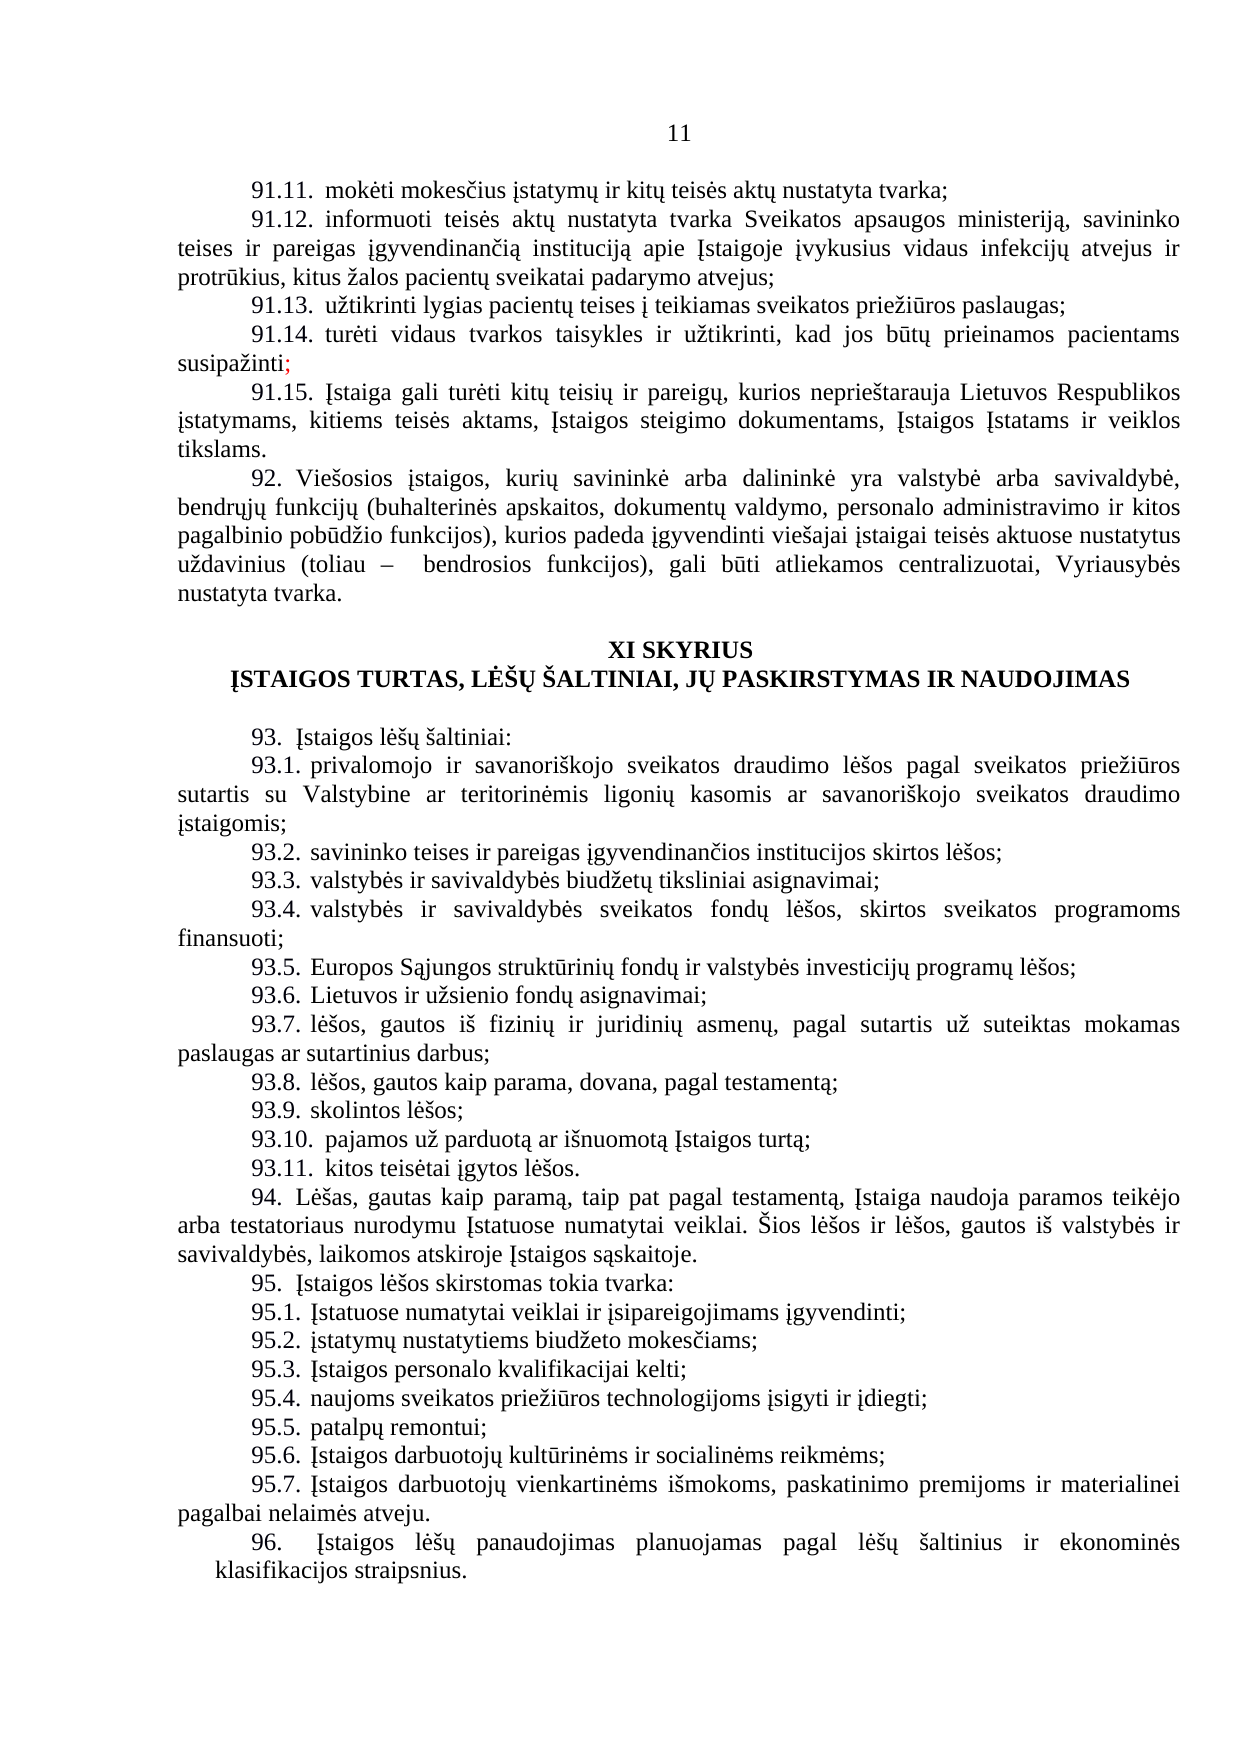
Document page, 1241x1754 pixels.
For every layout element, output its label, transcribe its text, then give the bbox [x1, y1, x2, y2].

text 93. Įstaigos lėšų šaltiniai: [215, 722, 1181, 751]
text 96. Įstaigos lėšų panaudojimas planuojamas pagal lėšų šaltinius ir ekonominės klasifikacijos straipsnius. [215, 1527, 1181, 1584]
text 93.5. Europos Sąjungos struktūrinių fondų ir valstybės investicijų programų lėšos; [177, 952, 1181, 981]
text 95. Įstaigos lėšos skirstomas tokia tvarka: [177, 1268, 1181, 1297]
text 93.1. privalomojo ir savanoriškojo sveikatos draudimo lėšos pagal sveikatos priežiūros sutartis su Valstybine ar teritorinėmis ligonių kasomis ar savanoriškojo sveikatos draudimo įstaigomis; [177, 751, 1181, 837]
text 95.7. Įstaigos darbuotojų vienkartinėms išmokoms, paskatinimo premijoms ir materialinei pagalbai nelaimės atveju. [177, 1469, 1181, 1527]
text 91.14. turėti vidaus tvarkos taisykles ir užtikrinti, kad jos būtų prieinamos pacientams susipažinti; [177, 319, 1181, 377]
text 93.11. kitos teisėtai įgytos lėšos. [177, 1153, 1181, 1182]
text 93.10. pajamos už parduotą ar išnuomotą Įstaigos turtą; [177, 1124, 1181, 1153]
text 92. Viešosios įstaigos, kurių savininkė arba dalininkė yra valstybė arba savivaldybė, bendrųjų funkcijų (buhalterinės apskaitos, dokumentų valdymo, personalo administravimo ir kitos pagalbinio pobūdžio funkcijos), kurios padeda įgyvendinti viešajai įstaigai teisės aktuose nustatytus uždavinius (toliau – bendrosios funkcijos), gali būti atliekamos centralizuotai, Vyriausybės nustatyta tvarka. [177, 463, 1181, 607]
text 95.2. įstatymų nustatytiems biudžeto mokesčiams; [251, 1326, 1181, 1354]
text 93.4. valstybės ir savivaldybės sveikatos fondų lėšos, skirtos sveikatos programoms finansuoti; [177, 894, 1181, 952]
text 91.11. mokėti mokesčius įstatymų ir kitų teisės aktų nustatyta tvarka; [177, 176, 1181, 204]
text ĮSTAIGOS TURTAS, LĖŠŲ ŠALTINIAI, JŲ PASKIRSTYMAS IR NAUDOJIMAS [177, 664, 1183, 693]
text 95.4. naujoms sveikatos priežiūros technologijoms įsigyti ir įdiegti; [251, 1383, 1181, 1412]
text 91.13. užtikrinti lygias pacientų teises į teikiamas sveikatos priežiūros paslaugas; [177, 291, 1181, 319]
text 93.7. lėšos, gautos iš fizinių ir juridinių asmenų, pagal sutartis už suteiktas mokamas paslaugas ar sutartinius darbus; [177, 1009, 1181, 1067]
text 95.1. Įstatuose numatytai veiklai ir įsipareigojimams įgyvendinti; [251, 1297, 1181, 1326]
text 95.5. patalpų remontui; [251, 1412, 1181, 1441]
text 93.9. skolintos lėšos; [177, 1096, 1181, 1124]
text 95.6. Įstaigos darbuotojų kultūrinėms ir socialinėms reikmėms; [251, 1441, 1181, 1469]
text 93.8. lėšos, gautos kaip parama, dovana, pagal testamentą; [177, 1067, 1181, 1096]
text 91.12. informuoti teisės aktų nustatyta tvarka Sveikatos apsaugos ministeriją, savininko teises ir pareigas įgyvendinančią instituciją apie Įstaigoje įvykusius vidaus infekcijų atvejus ir protrūkius, kitus žalos pacientų sveikatai padarymo atvejus; [177, 204, 1181, 291]
text XI SKYRIUS [177, 636, 1183, 664]
text 95.3. Įstaigos personalo kvalifikacijai kelti; [251, 1354, 1181, 1383]
text 93.6. Lietuvos ir užsienio fondų asignavimai; [177, 981, 1181, 1009]
text 91.15. Įstaiga gali turėti kitų teisių ir pareigų, kurios neprieštarauja Lietuvos Respublikos įstatymams, kitiems teisės aktams, Įstaigos steigimo dokumentams, Įstaigos Įstatams ir veiklos tikslams. [177, 377, 1181, 463]
text 94. Lėšas, gautas kaip paramą, taip pat pagal testamentą, Įstaiga naudoja paramos teikėjo arba testatoriaus nurodymu Įstatuose numatytai veiklai. Šios lėšos ir lėšos, gautos iš valstybės ir savivaldybės, laikomos atskiroje Įstaigos sąskaitoje. [177, 1182, 1181, 1268]
text 93.2. savininko teises ir pareigas įgyvendinančios institucijos skirtos lėšos; [177, 837, 1181, 866]
text 93.3. valstybės ir savivaldybės biudžetų tiksliniai asignavimai; [177, 866, 1181, 894]
